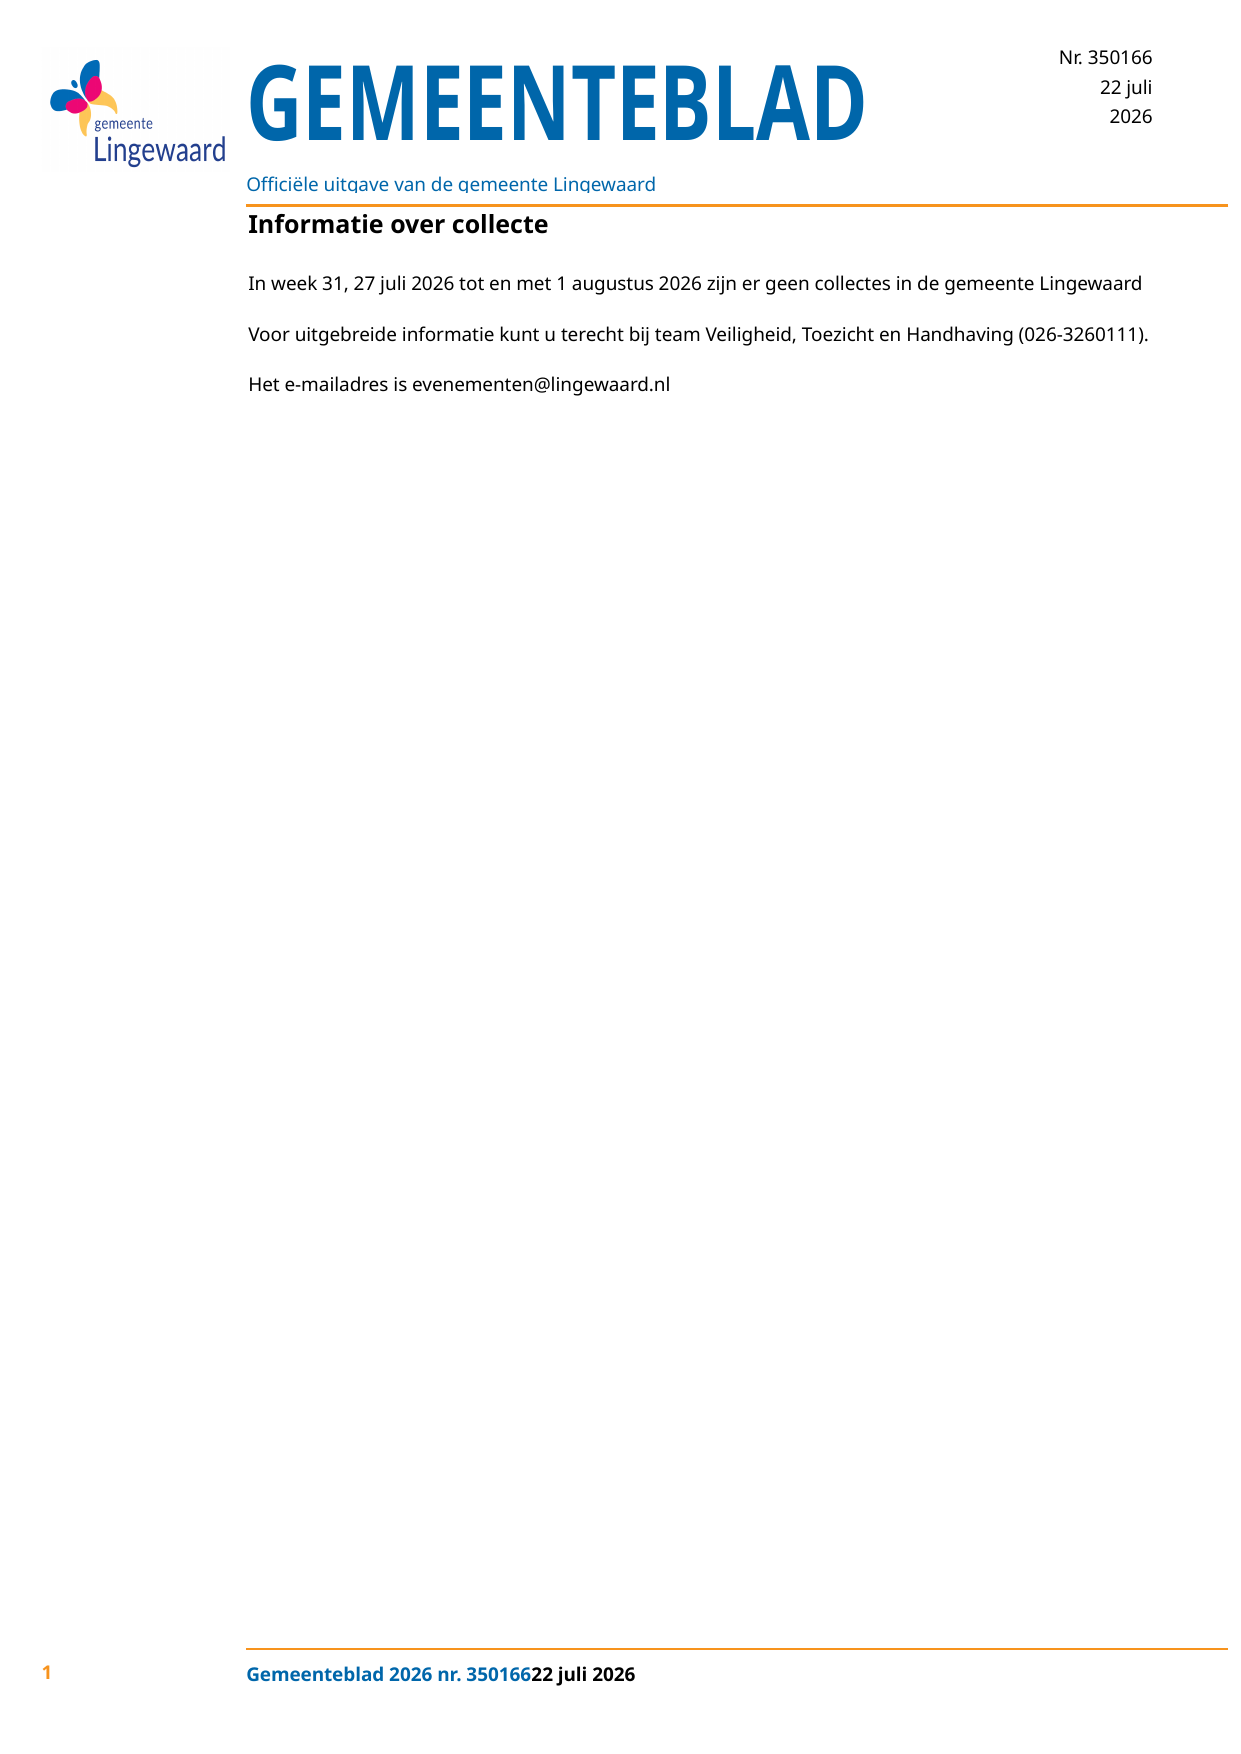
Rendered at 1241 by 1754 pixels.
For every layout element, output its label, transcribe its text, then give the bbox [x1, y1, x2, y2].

text Informatie over collecte [248, 207, 1152, 241]
text Het e-mailadres is evenementen@lingewaard.nl [248, 371, 1152, 397]
text In week 31, 27 juli 2026 tot en met 1 augustus 2026 zijn er geen collectes in de gemeente Lingewaard [248, 270, 1152, 296]
text Voor uitgebreide informatie kunt u terecht bij team Veiligheid, Toezicht en Handhaving (026-3260111). [248, 321, 1152, 346]
picture [41, 47, 231, 172]
